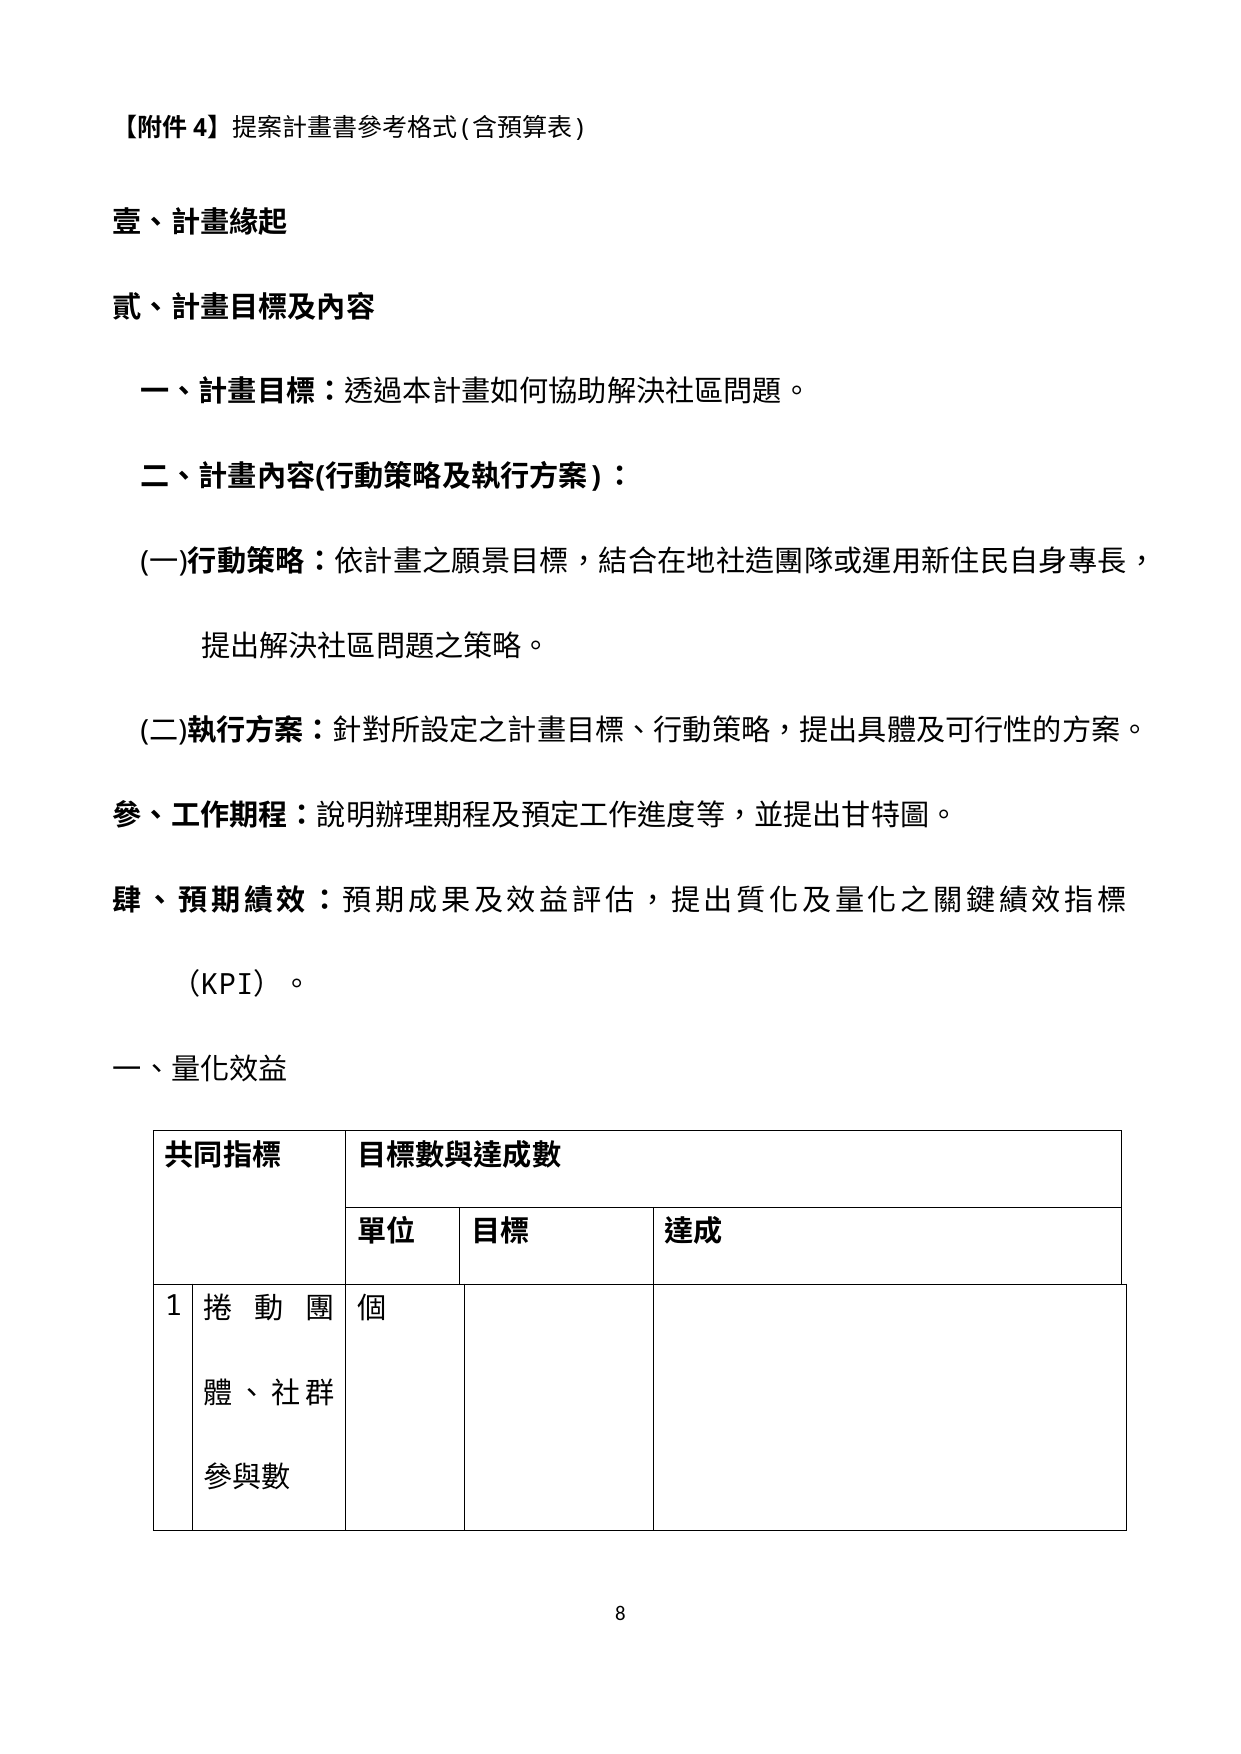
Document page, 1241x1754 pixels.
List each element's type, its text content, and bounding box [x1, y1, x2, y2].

text (一)行動策略：依計畫之願景目標，結合在地社造團隊或運用新住民自身專長，提出解決社區問題之策略。 [140, 537, 1128, 664]
table_cell 捲動團體、社群參與數 [193, 1285, 345, 1529]
table_header 共同指標 [154, 1131, 345, 1283]
table_cell 1 [154, 1285, 192, 1529]
text 一、量化效益 [113, 1045, 1128, 1088]
table_cell [654, 1285, 1126, 1529]
table_header 目標數與達成數 [346, 1131, 1121, 1207]
text 二、計畫內容(行動策略及執行方案)： [140, 453, 1128, 495]
table_cell 個 [346, 1285, 464, 1529]
table_cell [1122, 1207, 1127, 1283]
text 貳、計畫目標及內容 [112, 283, 1128, 326]
table_cell 目標 [460, 1208, 653, 1283]
table_cell [465, 1285, 653, 1529]
text (二)執行方案：針對所設定之計畫目標、行動策略，提出具體及可行性的方案。 [140, 707, 1128, 749]
table_cell 達成 [654, 1208, 1121, 1283]
text 【附件4】提案計畫書參考格式(含預算表) [112, 107, 1128, 144]
table_cell 單位 [346, 1208, 459, 1283]
text 壹、計畫緣起 [112, 199, 1128, 241]
text 參、工作期程：說明辦理期程及預定工作進度等，並提出甘特圖。 [112, 791, 1128, 834]
text 一、計畫目標：透過本計畫如何協助解決社區問題。 [140, 368, 1128, 410]
table_header [1122, 1130, 1127, 1207]
text 肆、預期績效：預期成果及效益評估，提出質化及量化之關鍵績效指標（KPI）。 [113, 876, 1128, 1003]
